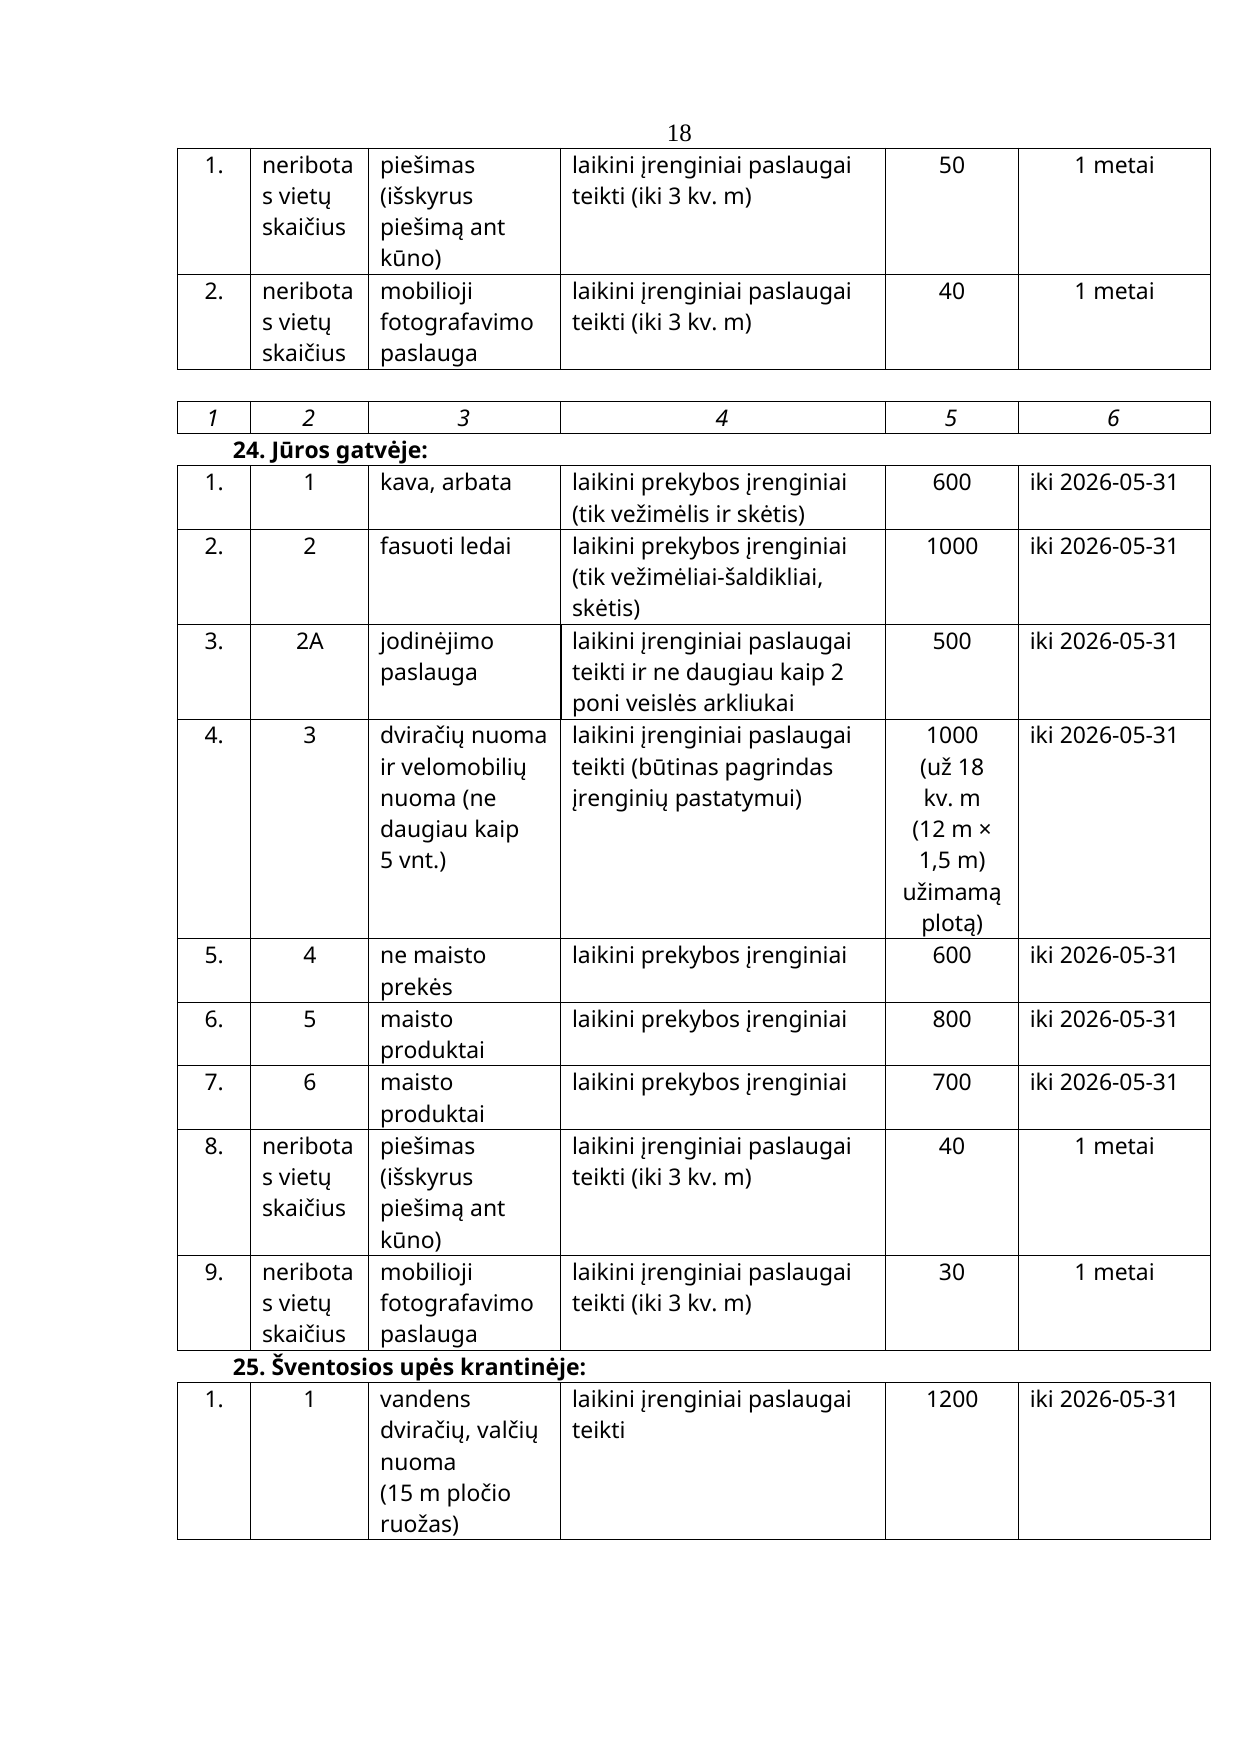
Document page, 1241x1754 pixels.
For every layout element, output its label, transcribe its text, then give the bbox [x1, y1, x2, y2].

table_cell neribotas vietų skaičius [251, 275, 368, 368]
table_cell 30 [886, 1256, 1018, 1350]
table_cell 25. Šventosios upės krantinėje: [177, 1351, 1210, 1382]
table_cell laikini įrenginiai paslaugai teikti ir ne daugiau kaip 2 poni veislės arkliukai [562, 625, 885, 718]
table_cell 8. [178, 1130, 250, 1255]
table_cell [1211, 1065, 1230, 1129]
table_cell maisto produktai [369, 1066, 560, 1129]
table_cell 40 [886, 1130, 1018, 1255]
table_cell 1 metai [1019, 275, 1210, 368]
table_cell laikini prekybos įrenginiai [561, 1066, 885, 1129]
table_cell 9. [178, 1256, 250, 1350]
table_cell laikini prekybos įrenginiai (tik vežimėlis ir skėtis) [561, 466, 885, 529]
table_cell neribotas vietų skaičius [251, 1256, 368, 1350]
table_cell 3 [251, 720, 368, 938]
table_cell laikini įrenginiai paslaugai teikti (iki 3 kv. m) [561, 1130, 885, 1255]
table_header 6 [1019, 402, 1210, 433]
table_cell piešimas (išskyrus piešimą ant kūno) [369, 1130, 560, 1255]
table_header 5 [886, 402, 1018, 433]
table_cell iki 2026-05-31 [1019, 1003, 1210, 1065]
table_cell 1000 (už 18 kv. m (12 m × 1,5 m) užimamą plotą) [886, 720, 1018, 938]
table_cell [1211, 624, 1230, 718]
table_cell [1211, 1002, 1230, 1065]
table_cell iki 2026-05-31 [1019, 625, 1210, 718]
table_header neribotas vietų skaičius [251, 149, 368, 274]
table_cell laikini įrenginiai paslaugai teikti [561, 1383, 885, 1539]
table_cell laikini prekybos įrenginiai [561, 939, 885, 1002]
table_cell 500 [886, 625, 1018, 718]
table_cell vandens dviračių, valčių nuoma (15 m pločio ruožas) [369, 1383, 560, 1539]
table_cell 2 [251, 530, 368, 624]
table_cell 6 [251, 1066, 368, 1129]
table_cell mobilioji fotografavimo paslauga [369, 275, 560, 368]
table_cell iki 2026-05-31 [1019, 466, 1210, 529]
table_cell [1211, 938, 1230, 1002]
table_cell 6. [178, 1003, 250, 1065]
table_cell 1 metai [1019, 1130, 1210, 1255]
table_cell 1. [178, 466, 250, 529]
table_cell 1 [251, 466, 368, 529]
table_cell 1000 [886, 530, 1018, 624]
table_cell [1211, 529, 1230, 624]
table_cell 2A [251, 625, 368, 718]
table_cell [1211, 719, 1230, 938]
table_cell 600 [886, 939, 1018, 1002]
table_cell iki 2026-05-31 [1019, 939, 1210, 1002]
table_cell 1 [251, 1383, 368, 1539]
table_header laikini įrenginiai paslaugai teikti (iki 3 kv. m) [561, 149, 885, 274]
table_cell 1 metai [1019, 1256, 1210, 1350]
table_cell jodinėjimo paslauga [369, 625, 560, 718]
table_cell 1200 [886, 1383, 1018, 1539]
table_cell [1210, 433, 1230, 465]
table_cell 5. [178, 939, 250, 1002]
table_header [1211, 401, 1230, 433]
table_cell laikini įrenginiai paslaugai teikti (iki 3 kv. m) [561, 1256, 885, 1350]
table_cell iki 2026-05-31 [1019, 1066, 1210, 1129]
table_cell kava, arbata [369, 466, 560, 529]
table_cell iki 2026-05-31 [1019, 1383, 1210, 1539]
table_header piešimas (išskyrus piešimą ant kūno) [369, 149, 560, 274]
table_cell [1211, 465, 1230, 529]
table_cell [1211, 1129, 1230, 1255]
table_cell 4. [178, 720, 250, 938]
table_cell 24. Jūros gatvėje: [177, 434, 1210, 465]
table_cell mobilioji fotografavimo paslauga [369, 1256, 560, 1350]
table_cell dviračių nuoma ir velomobilių nuoma (ne daugiau kaip 5 vnt.) [369, 720, 560, 938]
table_cell 40 [886, 275, 1018, 368]
table_header 1 [178, 402, 250, 433]
table_cell laikini įrenginiai paslaugai teikti (iki 3 kv. m) [561, 275, 885, 368]
table_cell maisto produktai [369, 1003, 560, 1065]
table_cell 600 [886, 466, 1018, 529]
table_header 2 [251, 402, 368, 433]
table_cell 7. [178, 1066, 250, 1129]
table_header 1. [178, 149, 250, 274]
table_cell 4 [251, 939, 368, 1002]
table_cell 3. [178, 625, 250, 718]
table_cell 1. [178, 1383, 250, 1539]
table_cell 2. [178, 275, 250, 368]
table_cell 800 [886, 1003, 1018, 1065]
table_cell ne maisto prekės [369, 939, 560, 1002]
table_header 50 [886, 149, 1018, 274]
table_header 1 metai [1019, 149, 1210, 274]
table_cell fasuoti ledai [369, 530, 560, 624]
table_cell [1211, 1255, 1230, 1350]
table_header 3 [369, 402, 560, 433]
table_cell 2. [178, 530, 250, 624]
table_cell iki 2026-05-31 [1019, 720, 1210, 938]
table_cell laikini įrenginiai paslaugai teikti (būtinas pagrindas įrenginių pastatymui) [561, 720, 885, 938]
table_cell laikini prekybos įrenginiai [561, 1003, 885, 1065]
table_cell [1211, 1382, 1230, 1539]
table_cell laikini prekybos įrenginiai (tik vežimėliai-šaldikliai, skėtis) [561, 530, 885, 624]
table_header 4 [561, 402, 885, 433]
table_cell 700 [886, 1066, 1018, 1129]
table_cell iki 2026-05-31 [1019, 530, 1210, 624]
table_cell [1210, 1350, 1230, 1382]
table_cell neribotas vietų skaičius [251, 1130, 368, 1255]
table_cell 5 [251, 1003, 368, 1065]
